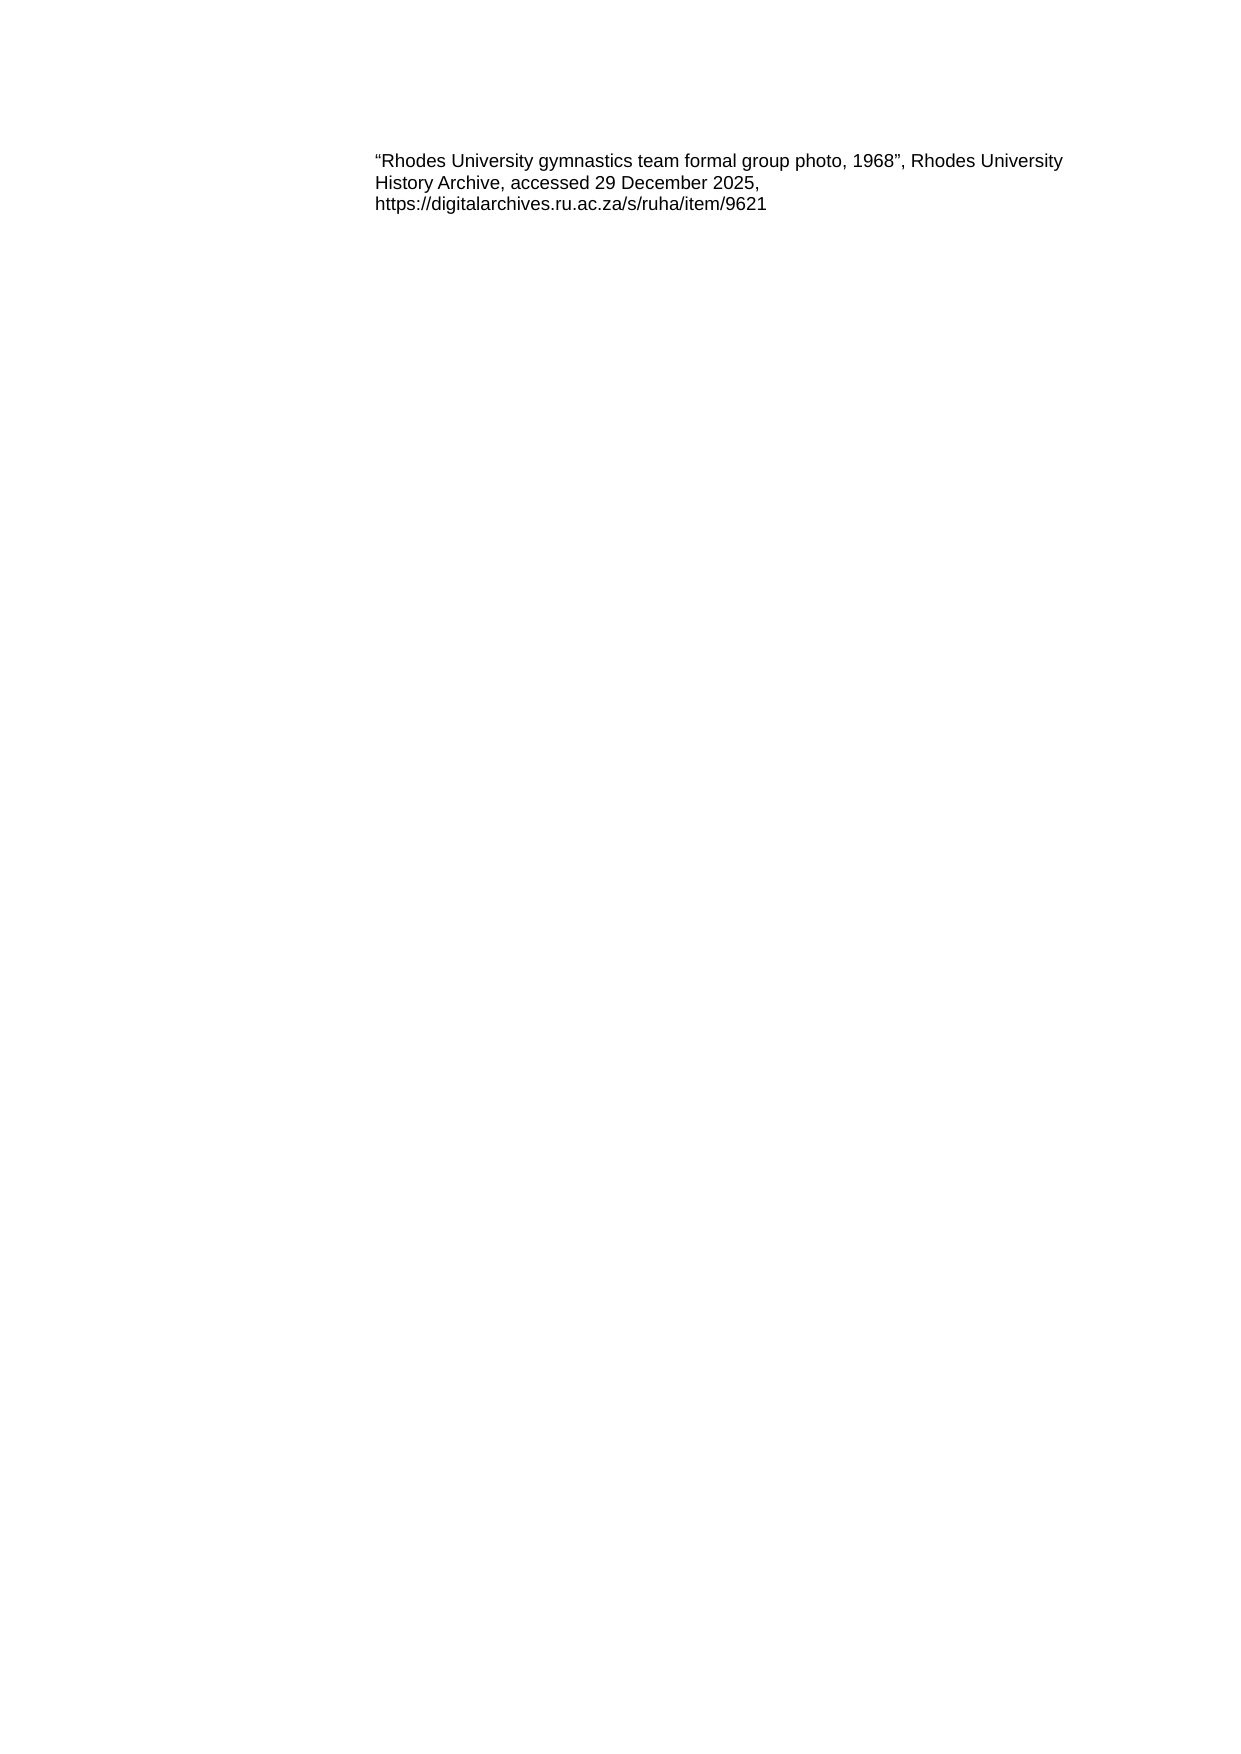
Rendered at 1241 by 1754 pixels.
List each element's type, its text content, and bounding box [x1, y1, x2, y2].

text “Rhodes University gymnastics team formal group photo, 1968”, Rhodes University History Archive, accessed 29 December 2025, https://digitalarchives.ru.ac.za/s/ruha/item/9621 [375, 150, 1090, 215]
